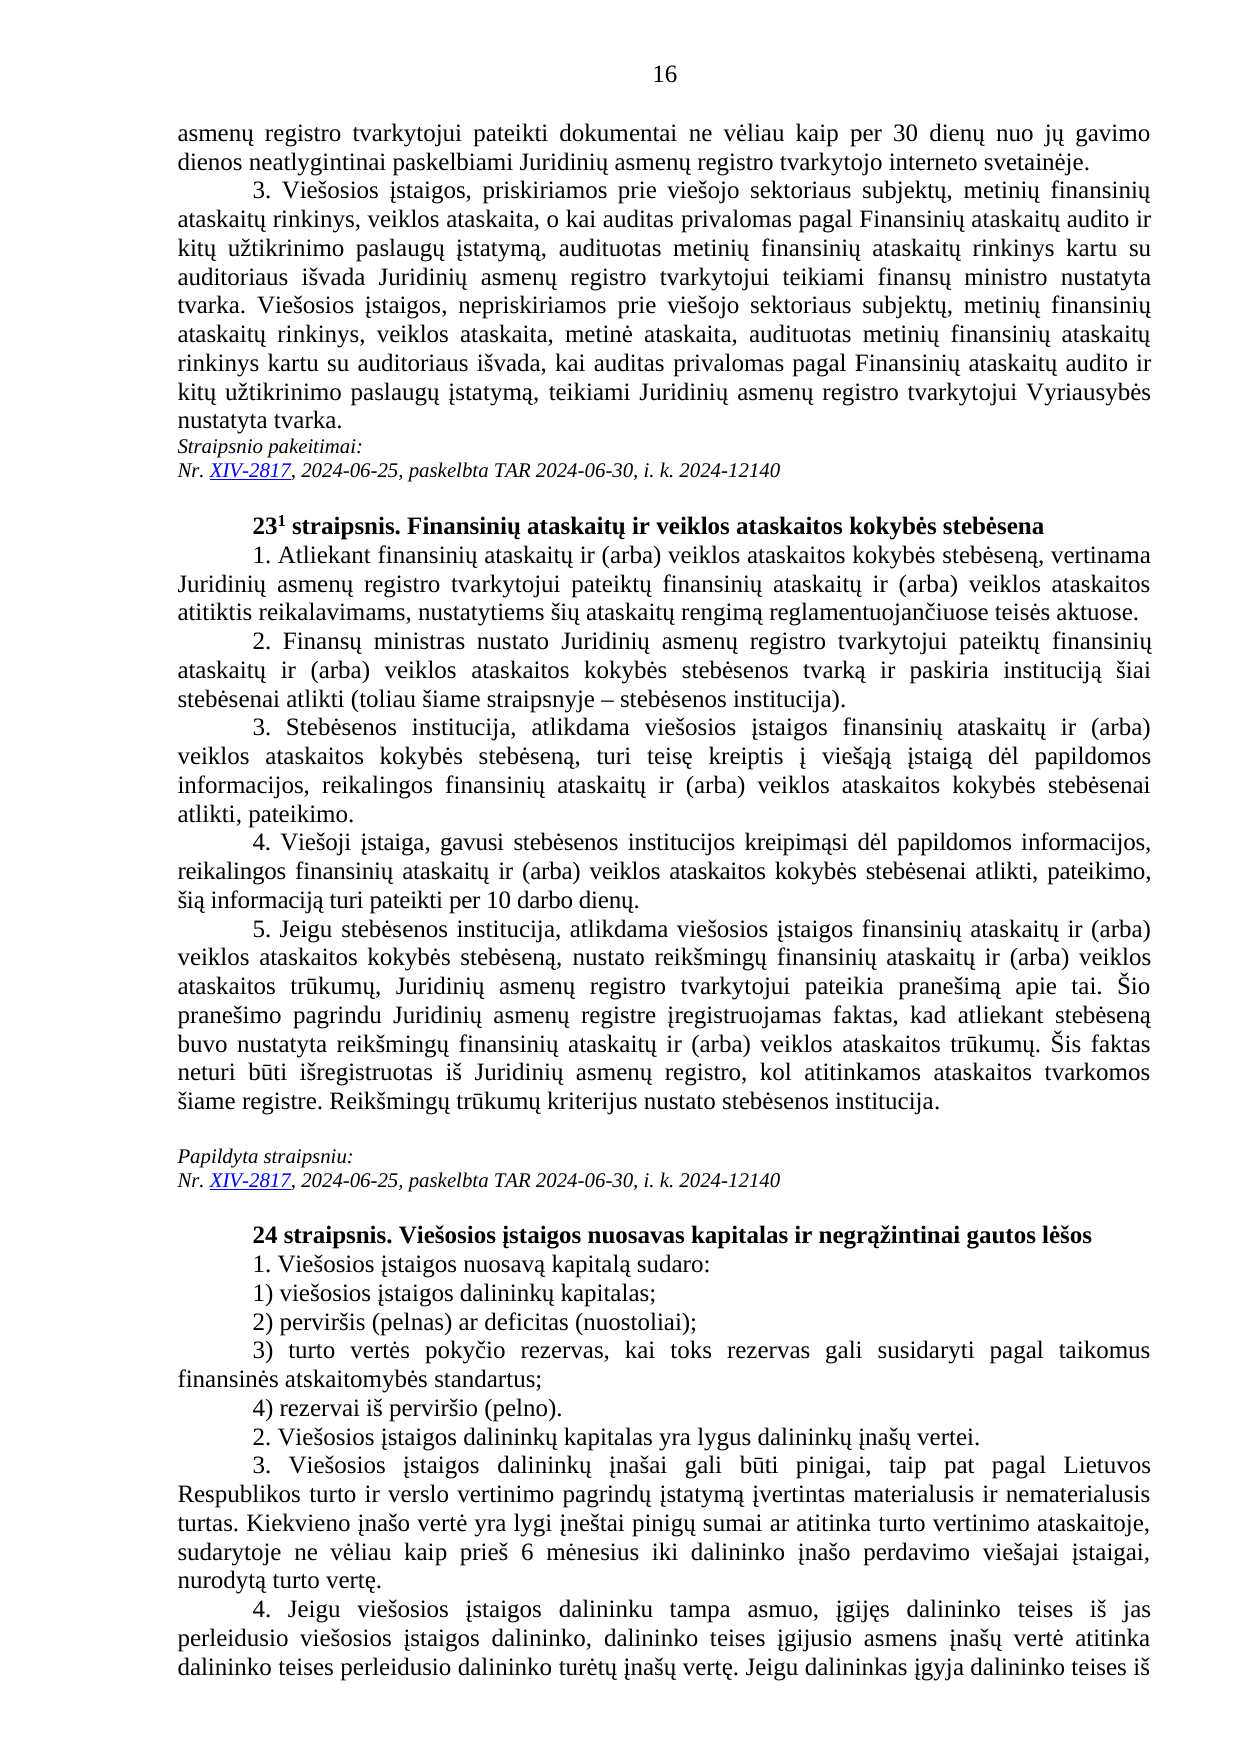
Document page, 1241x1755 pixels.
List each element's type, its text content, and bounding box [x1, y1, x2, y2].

text 24 straipsnis. Viešosios įstaigos nuosavas kapitalas ir negrąžintinai gautos lėšos [177, 1221, 1152, 1249]
text asmenų registro tvarkytojui pateikti dokumentai ne vėliau kaip per 30 dienų nuo jų gavimo dienos neatlygintinai paskelbiami Juridinių asmenų registro tvarkytojo interneto svetainėje. [177, 118, 1152, 176]
text 2. Finansų ministras nustato Juridinių asmenų registro tvarkytojui pateiktų finansinių ataskaitų ir (arba) veiklos ataskaitos kokybės stebėsenos tvarką ir paskiria instituciją šiai stebėsenai atlikti (toliau šiame straipsnyje – stebėsenos institucija). [177, 626, 1152, 712]
text Papildyta straipsniu: [177, 1144, 1152, 1168]
text Nr. XIV-2817, 2024-06-25, paskelbta TAR 2024-06-30, i. k. 2024-12140 [177, 1168, 1152, 1192]
text 3. Stebėsenos institucija, atlikdama viešosios įstaigos finansinių ataskaitų ir (arba) veiklos ataskaitos kokybės stebėseną, turi teisę kreiptis į viešąją įstaigą dėl papildomos informacijos, reikalingos finansinių ataskaitų ir (arba) veiklos ataskaitos kokybės stebėsenai atlikti, pateikimo. [177, 712, 1152, 827]
text 2. Viešosios įstaigos dalininkų kapitalas yra lygus dalininkų įnašų vertei. [177, 1422, 1152, 1451]
text Nr. XIV-2817, 2024-06-25, paskelbta TAR 2024-06-30, i. k. 2024-12140 [177, 458, 1152, 482]
text 3) turto vertės pokyčio rezervas, kai toks rezervas gali susidaryti pagal taikomus finansinės atskaitomybės standartus; [177, 1336, 1152, 1393]
text Straipsnio pakeitimai: [177, 434, 1152, 458]
text 231 straipsnis. Finansinių ataskaitų ir veiklos ataskaitos kokybės stebėsena [177, 511, 1152, 540]
text 1) viešosios įstaigos dalininkų kapitalas; [177, 1278, 1152, 1307]
text 2) perviršis (pelnas) ar deficitas (nuostoliai); [177, 1307, 1152, 1336]
text 1. Atliekant finansinių ataskaitų ir (arba) veiklos ataskaitos kokybės stebėseną, vertinama Juridinių asmenų registro tvarkytojui pateiktų finansinių ataskaitų ir (arba) veiklos ataskaitos atitiktis reikalavimams, nustatytiems šių ataskaitų rengimą reglamentuojančiuose teisės aktuose. [177, 540, 1152, 626]
text 4. Viešoji įstaiga, gavusi stebėsenos institucijos kreipimąsi dėl papildomos informacijos, reikalingos finansinių ataskaitų ir (arba) veiklos ataskaitos kokybės stebėsenai atlikti, pateikimo, šią informaciją turi pateikti per 10 darbo dienų. [177, 827, 1152, 914]
text 4. Jeigu viešosios įstaigos dalininku tampa asmuo, įgijęs dalininko teises iš jas perleidusio viešosios įstaigos dalininko, dalininko teises įgijusio asmens įnašų vertė atitinka dalininko teises perleidusio dalininko turėtų įnašų vertę. Jeigu dalininkas įgyja dalininko teises iš [177, 1594, 1152, 1681]
text 3. Viešosios įstaigos dalininkų įnašai gali būti pinigai, taip pat pagal Lietuvos Respublikos turto ir verslo vertinimo pagrindų įstatymą įvertintas materialusis ir nematerialusis turtas. Kiekvieno įnašo vertė yra lygi įneštai pinigų sumai ar atitinka turto vertinimo ataskaitoje, sudarytoje ne vėliau kaip prieš 6 mėnesius iki dalininko įnašo perdavimo viešajai įstaigai, nurodytą turto vertę. [177, 1451, 1152, 1594]
text 3. Viešosios įstaigos, priskiriamos prie viešojo sektoriaus subjektų, metinių finansinių ataskaitų rinkinys, veiklos ataskaita, o kai auditas privalomas pagal Finansinių ataskaitų audito ir kitų užtikrinimo paslaugų įstatymą, audituotas metinių finansinių ataskaitų rinkinys kartu su auditoriaus išvada Juridinių asmenų registro tvarkytojui teikiami finansų ministro nustatyta tvarka. Viešosios įstaigos, nepriskiriamos prie viešojo sektoriaus subjektų, metinių finansinių ataskaitų rinkinys, veiklos ataskaita, metinė ataskaita, audituotas metinių finansinių ataskaitų rinkinys kartu su auditoriaus išvada, kai auditas privalomas pagal Finansinių ataskaitų audito ir kitų užtikrinimo paslaugų įstatymą, teikiami Juridinių asmenų registro tvarkytojui Vyriausybės nustatyta tvarka. [177, 176, 1152, 434]
text 1. Viešosios įstaigos nuosavą kapitalą sudaro: [177, 1249, 1152, 1278]
text 5. Jeigu stebėsenos institucija, atlikdama viešosios įstaigos finansinių ataskaitų ir (arba) veiklos ataskaitos kokybės stebėseną, nustato reikšmingų finansinių ataskaitų ir (arba) veiklos ataskaitos trūkumų, Juridinių asmenų registro tvarkytojui pateikia pranešimą apie tai. Šio pranešimo pagrindu Juridinių asmenų registre įregistruojamas faktas, kad atliekant stebėseną buvo nustatyta reikšmingų finansinių ataskaitų ir (arba) veiklos ataskaitos trūkumų. Šis faktas neturi būti išregistruotas iš Juridinių asmenų registro, kol atitinkamos ataskaitos tvarkomos šiame registre. Reikšmingų trūkumų kriterijus nustato stebėsenos institucija. [177, 914, 1152, 1115]
text 4) rezervai iš perviršio (pelno). [177, 1393, 1152, 1422]
